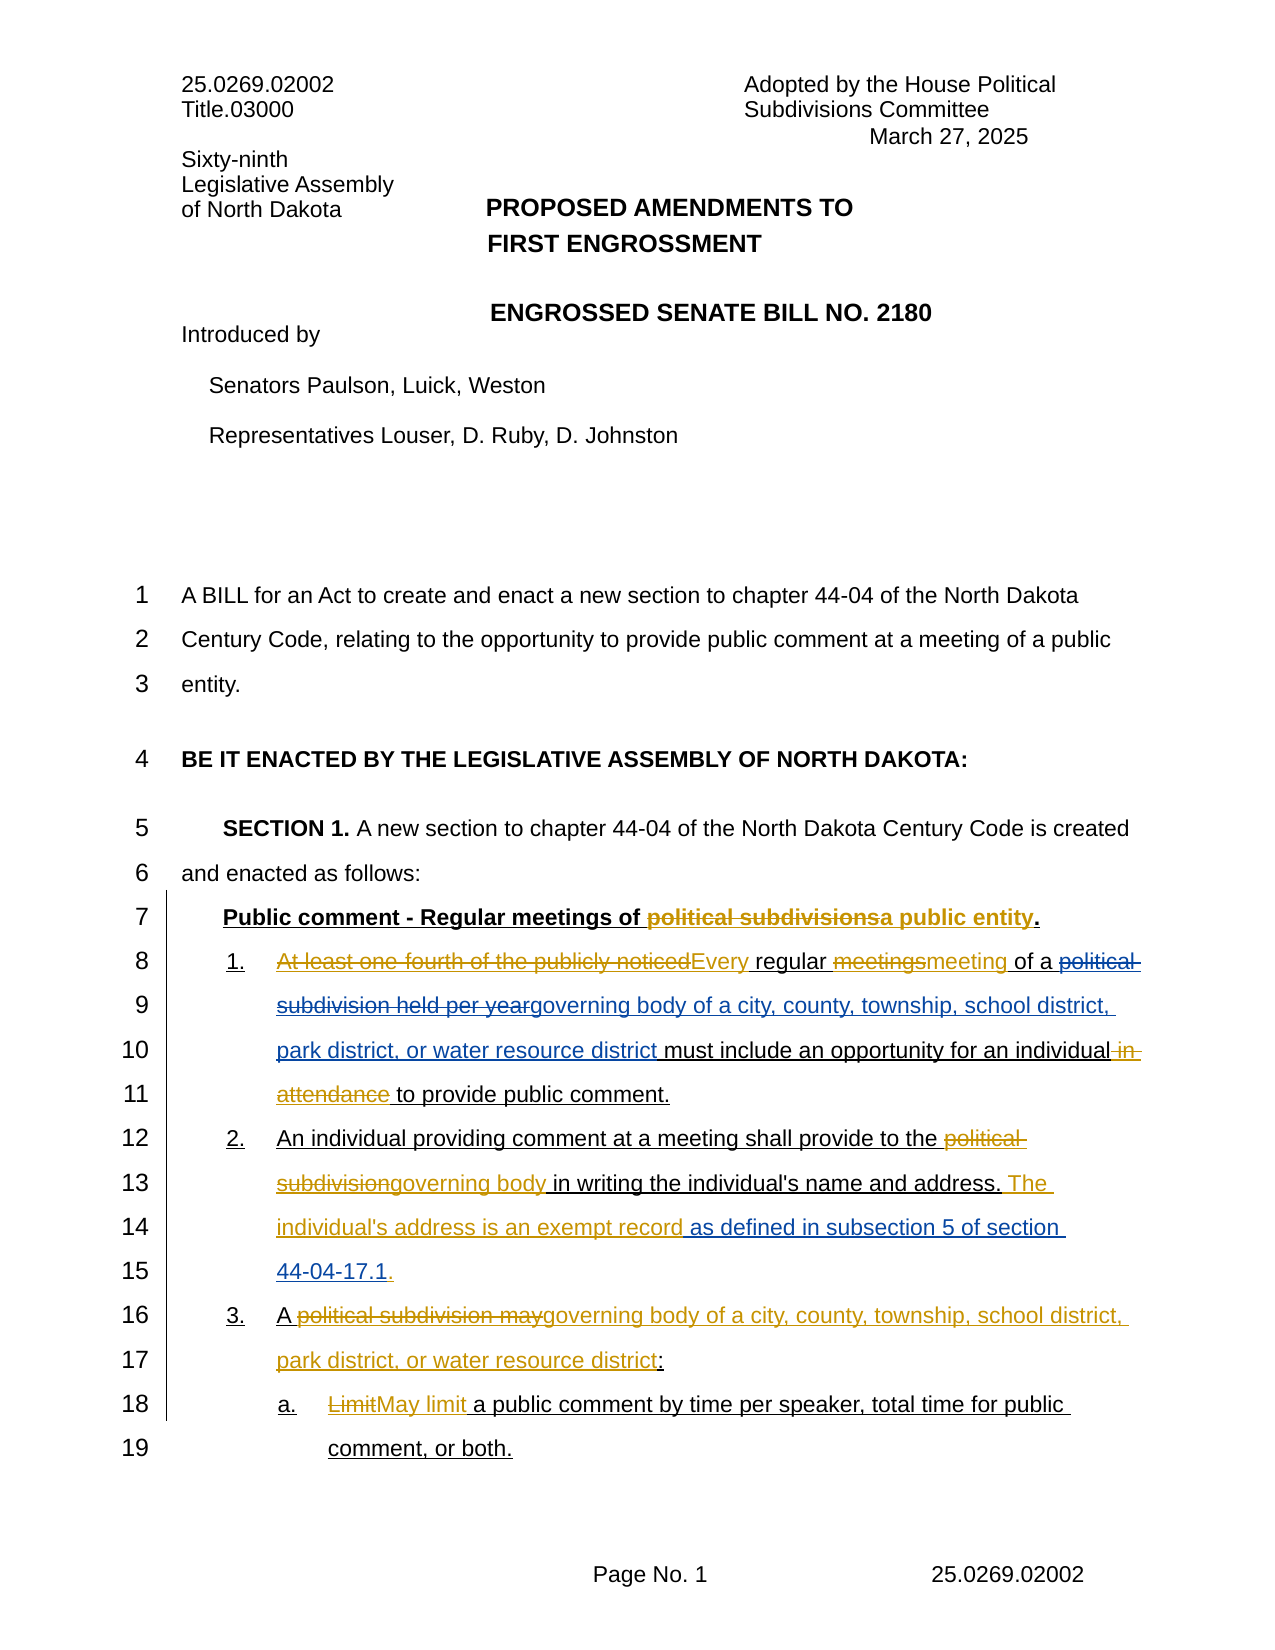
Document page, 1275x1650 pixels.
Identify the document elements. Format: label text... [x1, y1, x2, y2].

text 3. A governing body of a city, county, township, school district, park district, or water resource district: [181, 1288, 1154, 1377]
title PROPOSED AMENDMENTS TO [486, 192, 872, 221]
text SECTION 1. A new section to chapter 44‑04 of the North Dakota Century Code is created and enacted as follows: [181, 801, 1154, 890]
title FIRST ENGROSSMENT [487, 231, 762, 258]
subtitle Public comment - Regular meetings of a public entity. [181, 890, 1154, 934]
table_cell Sixty-ninth [181, 123, 744, 173]
title ENGROSSED Senate BILL NO. 2180 [490, 297, 932, 326]
text BE IT ENACTED BY THE LEGISLATIVE ASSEMBLY OF NORTH DAKOTA: [181, 732, 1154, 776]
text 2. An individual providing comment at a meeting shall provide to the governing body in writing the individual's name and address. The individual's address is an exempt record as defined in subsection 5 of section 44‑04‑17.1. [181, 1111, 1154, 1288]
table_cell March 27, 2025 [744, 123, 1153, 173]
title A BILL for an Act to create and enact a new section to chapter 44‑04 of the North Dakota Century Code, relating to the opportunity to provide public comment at a meeting of a public entity. [181, 568, 1154, 701]
table_header Adopted by the House Political Subdivisions Committee [744, 73, 1153, 123]
text Legislative Assembly [181, 173, 1154, 198]
table_header 25.0269.02002 Title.03000 [181, 73, 744, 123]
text 1. Every regular meeting of a governing body of a city, county, township, school district, park district, or water resource district must include an opportunity for an individual to provide public comment. [181, 934, 1154, 1111]
text Introduced by [181, 323, 1154, 348]
text of North Dakota [181, 198, 1154, 223]
text Representatives Louser, D. Ruby, D. Johnston [208, 425, 1154, 448]
text Senators Paulson, Luick, Weston [208, 375, 1154, 398]
text a. May limit a public comment by time per speaker, total time for public comment, or both. [181, 1377, 1154, 1465]
